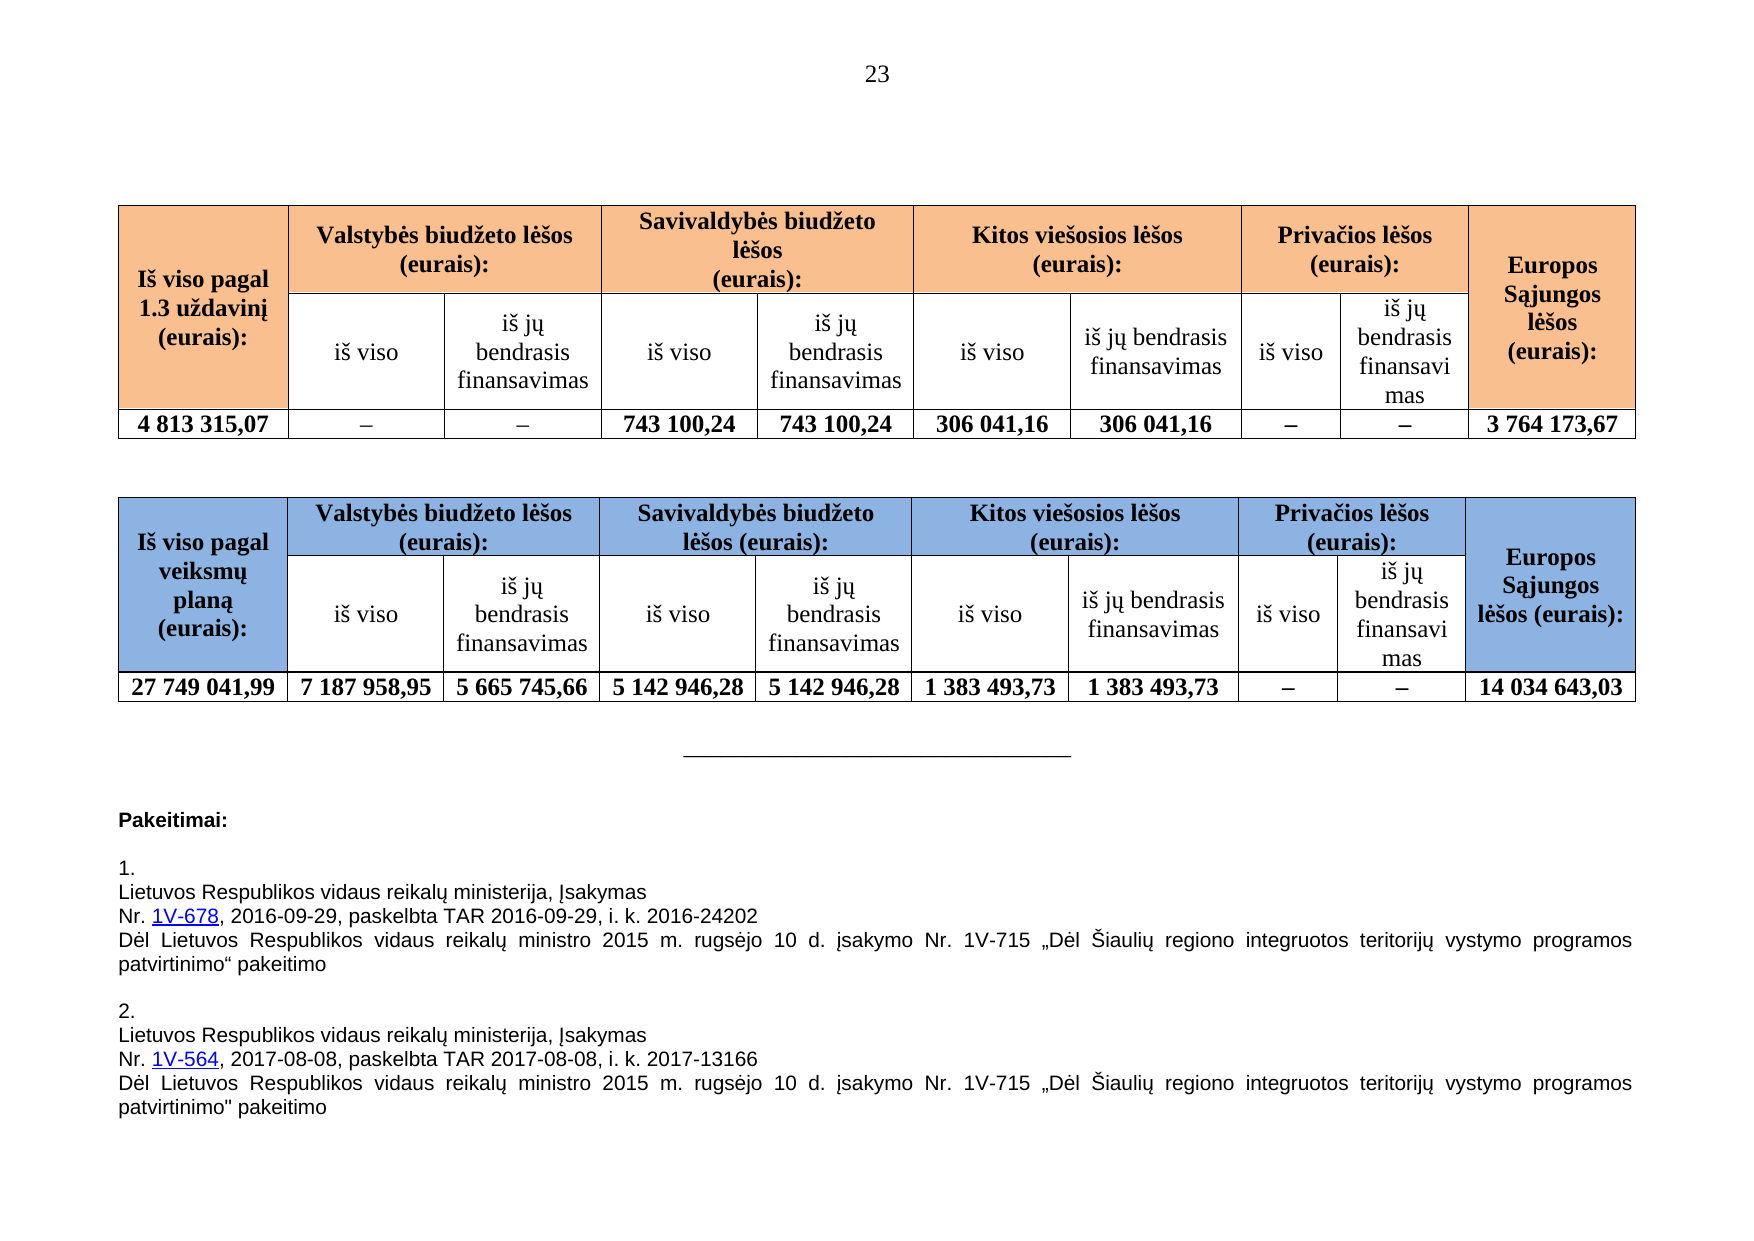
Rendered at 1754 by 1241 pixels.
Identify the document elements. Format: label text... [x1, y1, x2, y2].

table_cell iš viso [1242, 294, 1340, 408]
table_cell iš viso [602, 294, 757, 408]
text Dėl Lietuvos Respublikos vidaus reikalų ministro 2015 m. rugsėjo 10 d. įsakymo Nr. 1V-715 „Dėl Šiaulių regiono integruotos teritorijų vystymo programos patvirtinimo“ pakeitimo [118, 927, 1636, 975]
text Lietuvos Respublikos vidaus reikalų ministerija, Įsakymas [118, 1023, 1636, 1047]
table_cell 14 034 643,03 [1466, 673, 1635, 701]
table_cell – [1338, 673, 1465, 701]
table_cell – [289, 410, 444, 438]
table_cell 743 100,24 [758, 410, 913, 438]
table_cell iš viso [1239, 556, 1337, 671]
table_header Kitos viešosios lėšos (eurais): [914, 206, 1241, 292]
table_cell iš jų bendrasis finansavimas [1341, 294, 1468, 408]
table_header Europos Sąjungos lėšos (eurais): [1469, 206, 1635, 408]
table_cell iš jų bendrasis finansavimas [444, 556, 599, 671]
table_cell iš viso [288, 556, 443, 671]
table_header Privačios lėšos (eurais): [1239, 498, 1465, 555]
table_cell 306 041,16 [1071, 410, 1241, 438]
table_header Europos Sąjungos lėšos (eurais): [1466, 498, 1635, 671]
table_cell 306 041,16 [914, 410, 1070, 438]
table_cell 5 142 946,28 [600, 673, 755, 701]
text _______________________________ [118, 731, 1636, 760]
table_cell iš jų bendrasis finansavimas [1069, 556, 1238, 671]
table_cell – [1341, 410, 1468, 438]
table_header Kitos viešosios lėšos (eurais): [912, 498, 1238, 555]
table_cell iš viso [289, 294, 444, 408]
table_cell iš viso [912, 556, 1068, 671]
table_cell 1 383 493,73 [912, 673, 1068, 701]
table_cell 1 383 493,73 [1069, 673, 1238, 701]
table_header Valstybės biudžeto lėšos (eurais): [288, 498, 599, 555]
table_cell 743 100,24 [602, 410, 757, 438]
text Nr. 1V-678, 2016-09-29, paskelbta TAR 2016-09-29, i. k. 2016-24202 [118, 903, 1636, 927]
text Dėl Lietuvos Respublikos vidaus reikalų ministro 2015 m. rugsėjo 10 d. įsakymo Nr. 1V-715 „Dėl Šiaulių regiono integruotos teritorijų vystymo programos patvirtinimo" pakeitimo [118, 1071, 1636, 1119]
text 2. [118, 999, 1636, 1023]
table_cell – [1242, 410, 1340, 438]
table_header Iš viso pagal 1.3 uždavinį (eurais): [119, 206, 288, 408]
table_header Iš viso pagal veiksmų planą (eurais): [119, 498, 287, 671]
table_cell 7 187 958,95 [288, 673, 443, 701]
text Lietuvos Respublikos vidaus reikalų ministerija, Įsakymas [118, 879, 1636, 903]
table_cell iš jų bendrasis finansavimas [445, 294, 601, 408]
table_cell 3 764 173,67 [1469, 410, 1635, 438]
table_cell 4 813 315,07 [119, 410, 288, 438]
table_cell 5 142 946,28 [756, 673, 911, 701]
table_cell – [445, 410, 601, 438]
table_cell – [1239, 673, 1337, 701]
table_cell iš jų bendrasis finansavimas [758, 294, 913, 408]
text Nr. 1V-564, 2017-08-08, paskelbta TAR 2017-08-08, i. k. 2017-13166 [118, 1047, 1636, 1071]
text Pakeitimai: [118, 808, 1636, 832]
table_cell iš jų bendrasis finansavimas [1338, 556, 1465, 671]
table_cell iš viso [914, 294, 1070, 408]
table_cell 27 749 041,99 [119, 673, 287, 701]
table_cell iš jų bendrasis finansavimas [1071, 294, 1241, 408]
table_cell iš viso [600, 556, 755, 671]
table_header Savivaldybės biudžeto lėšos (eurais): [600, 498, 911, 555]
table_header Privačios lėšos (eurais): [1242, 206, 1468, 292]
table_cell iš jų bendrasis finansavimas [756, 556, 911, 671]
table_cell 5 665 745,66 [444, 673, 599, 701]
table_header Savivaldybės biudžeto lėšos (eurais): [602, 206, 913, 292]
text 1. [118, 856, 1636, 879]
table_header Valstybės biudžeto lėšos (eurais): [289, 206, 601, 292]
